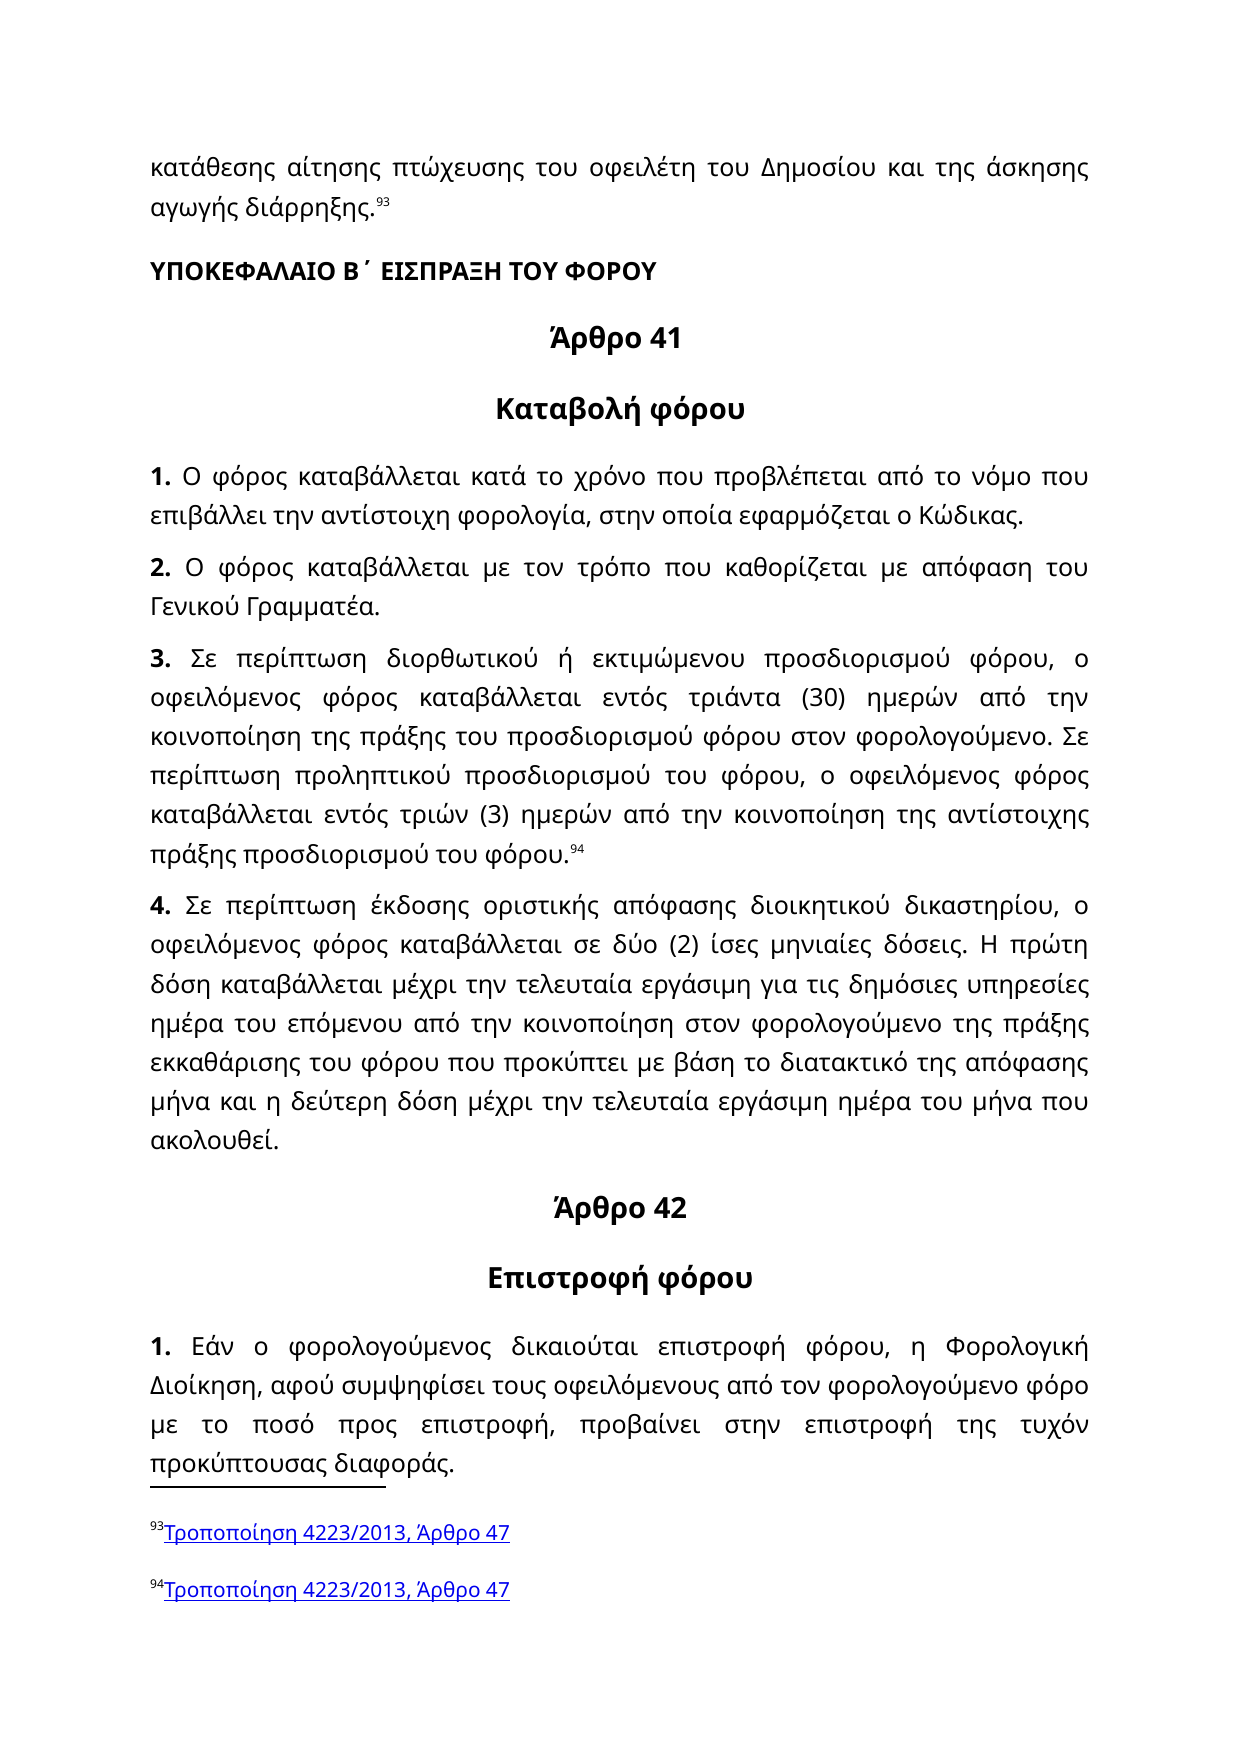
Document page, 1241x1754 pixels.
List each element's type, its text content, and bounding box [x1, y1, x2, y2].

text 1. Εάν ο φορολογούμενος δικαιούται επιστροφή φόρου, η Φορολογική Διοίκηση, αφού συμψηφίσει τους οφειλόμενους από τον φορολογούμενο φόρο με το ποσό προς επιστροφή, προβαίνει στην επιστροφή της τυχόν προκύπτουσας διαφοράς. [150, 1328, 1090, 1480]
text 4. Σε περίπτωση έκδοσης οριστικής απόφασης διοικητικού δικαστηρίου, ο οφειλόμενος φόρος καταβάλλεται σε δύο (2) ίσες μηνιαίες δόσεις. Η πρώτη δόση καταβάλλεται μέχρι την τελευταία εργάσιμη για τις δημόσιες υπηρεσίες ημέρα του επόμενου από την κοινοποίηση στον φορολογούμενο της πράξης εκκαθάρισης του φόρου που προκύπτει με βάση το διατακτικό της απόφασης μήνα και η δεύτερη δόση μέχρι την τελευταία εργάσιμη ημέρα του μήνα που ακολουθεί. [150, 888, 1090, 1157]
text κατάθεσης αίτησης πτώχευσης του οφειλέτη του Δημοσίου και της άσκησης αγωγής διάρρηξης. [150, 150, 1090, 223]
text 3. Σε περίπτωση διορθωτικού ή εκτιμώμενου προσδιορισμού φόρου, ο οφειλόμενος φόρος καταβάλλεται εντός τριάντα (30) ημερών από την κοινοποίηση της πράξης του προσδιορισμού φόρου στον φορολογούμενο. Σε περίπτωση προληπτικού προσδιορισμού του φόρου, ο οφειλόμενος φόρος καταβάλλεται εντός τριών (3) ημερών από την κοινοποίηση της αντίστοιχης πράξης προσδιορισμού του φόρου. [150, 640, 1090, 870]
text Τροποποίηση 4223/2013, Άρθρο 47 [150, 1518, 1090, 1546]
subtitle Καταβολή φόρου [150, 388, 1090, 428]
subtitle Επιστροφή φόρου [150, 1258, 1090, 1297]
text 2. Ο φόρος καταβάλλεται με τον τρόπο που καθορίζεται με απόφαση του Γενικού Γραμματέα. [150, 549, 1090, 623]
text ΥΠΟΚΕΦΑΛΑΙΟ Β΄ ΕΙΣΠΡΑΞΗ ΤΟΥ ΦΟΡΟΥ [150, 253, 1090, 287]
text 1. Ο φόρος καταβάλλεται κατά το χρόνο που προβλέπεται από το νόμο που επιβάλλει την αντίστοιχη φορολογία, στην οποία εφαρμόζεται ο Κώδικας. [150, 459, 1090, 532]
subtitle Άρθρο 41 [150, 317, 1090, 357]
text Τροποποίηση 4223/2013, Άρθρο 47 [150, 1576, 1090, 1604]
subtitle Άρθρο 42 [150, 1187, 1090, 1227]
